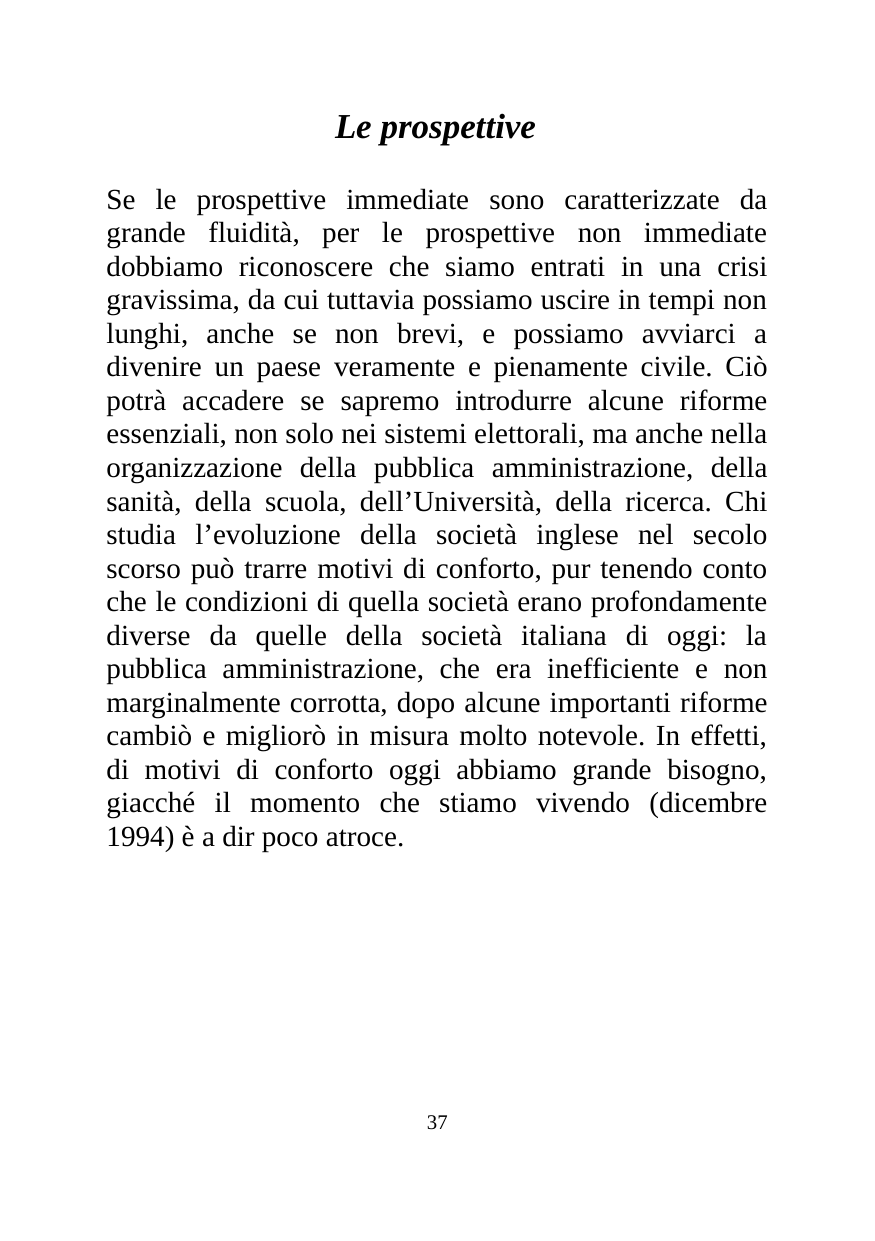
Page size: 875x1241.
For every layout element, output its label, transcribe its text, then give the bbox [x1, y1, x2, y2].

text Se le prospettive immediate sono caratterizzate da grande fluidità, per le prospettive non immediate dobbiamo riconoscere che siamo entrati in una crisi gravissima, da cui tuttavia possiamo uscire in tempi non lunghi, anche se non brevi, e possiamo avviarci a divenire un paese veramente e pienamente civile. Ciò potrà accadere se sapremo introdurre alcune riforme essenziali, non solo nei sistemi elettorali, ma anche nella organizzazione della pubblica amministrazione, della sanità, della scuola, dell’Università, della ricerca. Chi studia l’evoluzione della società inglese nel secolo scorso può trarre motivi di conforto, pur tenendo conto che le condizioni di quella società erano profondamente diverse da quelle della società italiana di oggi: la pubblica amministrazione, che era inefficiente e non marginalmente corrotta, dopo alcune importanti riforme cambiò e migliorò in misura molto notevole. In effetti, di motivi di conforto oggi abbiamo grande bisogno, giacché il momento che stiamo vivendo (dicembre 1994) è a dir poco atroce. [106, 182, 768, 853]
subtitle Le prospettive [106, 106, 768, 146]
